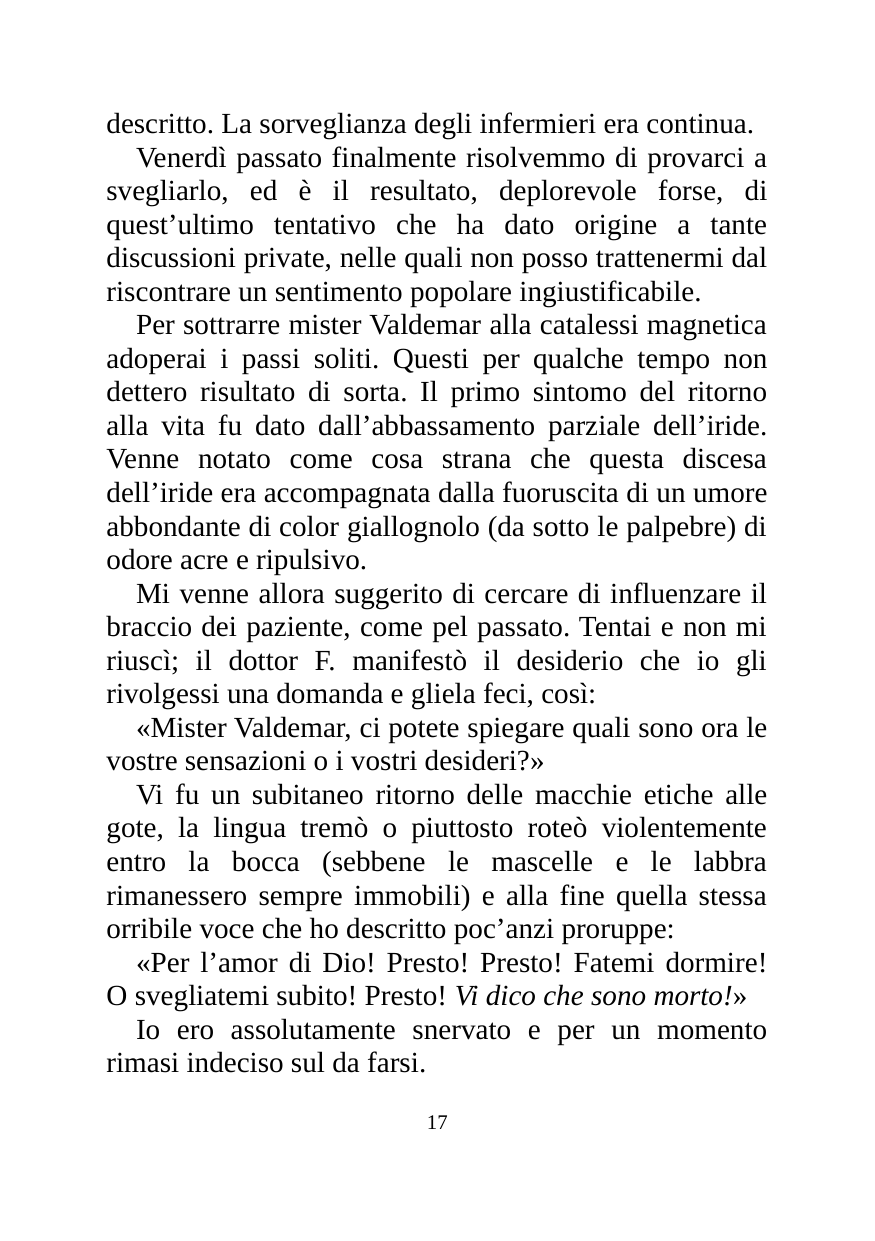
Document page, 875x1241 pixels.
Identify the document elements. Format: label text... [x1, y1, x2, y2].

text «Per l’amor di Dio! Presto! Presto! Fatemi dormire! O svegliatemi subito! Presto! Vi dico che sono morto!» [106, 945, 768, 1012]
text Venerdì passato finalmente risolvemmo di provarci a svegliarlo, ed è il resultato, deplorevole forse, di quest’ultimo tentativo che ha dato origine a tante discussioni private, nelle quali non posso trattenermi dal riscontrare un sentimento popolare ingiustificabile. [106, 140, 768, 307]
text Mi venne allora suggerito di cercare di influenzare il braccio dei paziente, come pel passato. Tentai e non mi riuscì; il dottor F. manifestò il desiderio che io gli rivolgessi una domanda e gliela feci, così: [106, 576, 768, 710]
text «Mister Valdemar, ci potete spiegare quali sono ora le vostre sensazioni o i vostri desideri?» [106, 710, 768, 777]
text Vi fu un subitaneo ritorno delle macchie etiche alle gote, la lingua tremò o piuttosto roteò violentemente entro la bocca (sebbene le mascelle e le labbra rimanessero sempre immobili) e alla fine quella stessa orribile voce che ho descritto poc’anzi proruppe: [106, 777, 768, 945]
text descritto. La sorveglianza degli infermieri era continua. [106, 106, 768, 140]
text Io ero assolutamente snervato e per un momento rimasi indeciso sul da farsi. [106, 1012, 768, 1079]
text Per sottrarre mister Valdemar alla catalessi magnetica adoperai i passi soliti. Questi per qualche tempo non dettero risultato di sorta. Il primo sintomo del ritorno alla vita fu dato dall’abbassamento parziale dell’iride. Venne notato come cosa strana che questa discesa dell’iride era accompagnata dalla fuoruscita di un umore abbondante di color giallognolo (da sotto le palpebre) di odore acre e ripulsivo. [106, 307, 768, 576]
